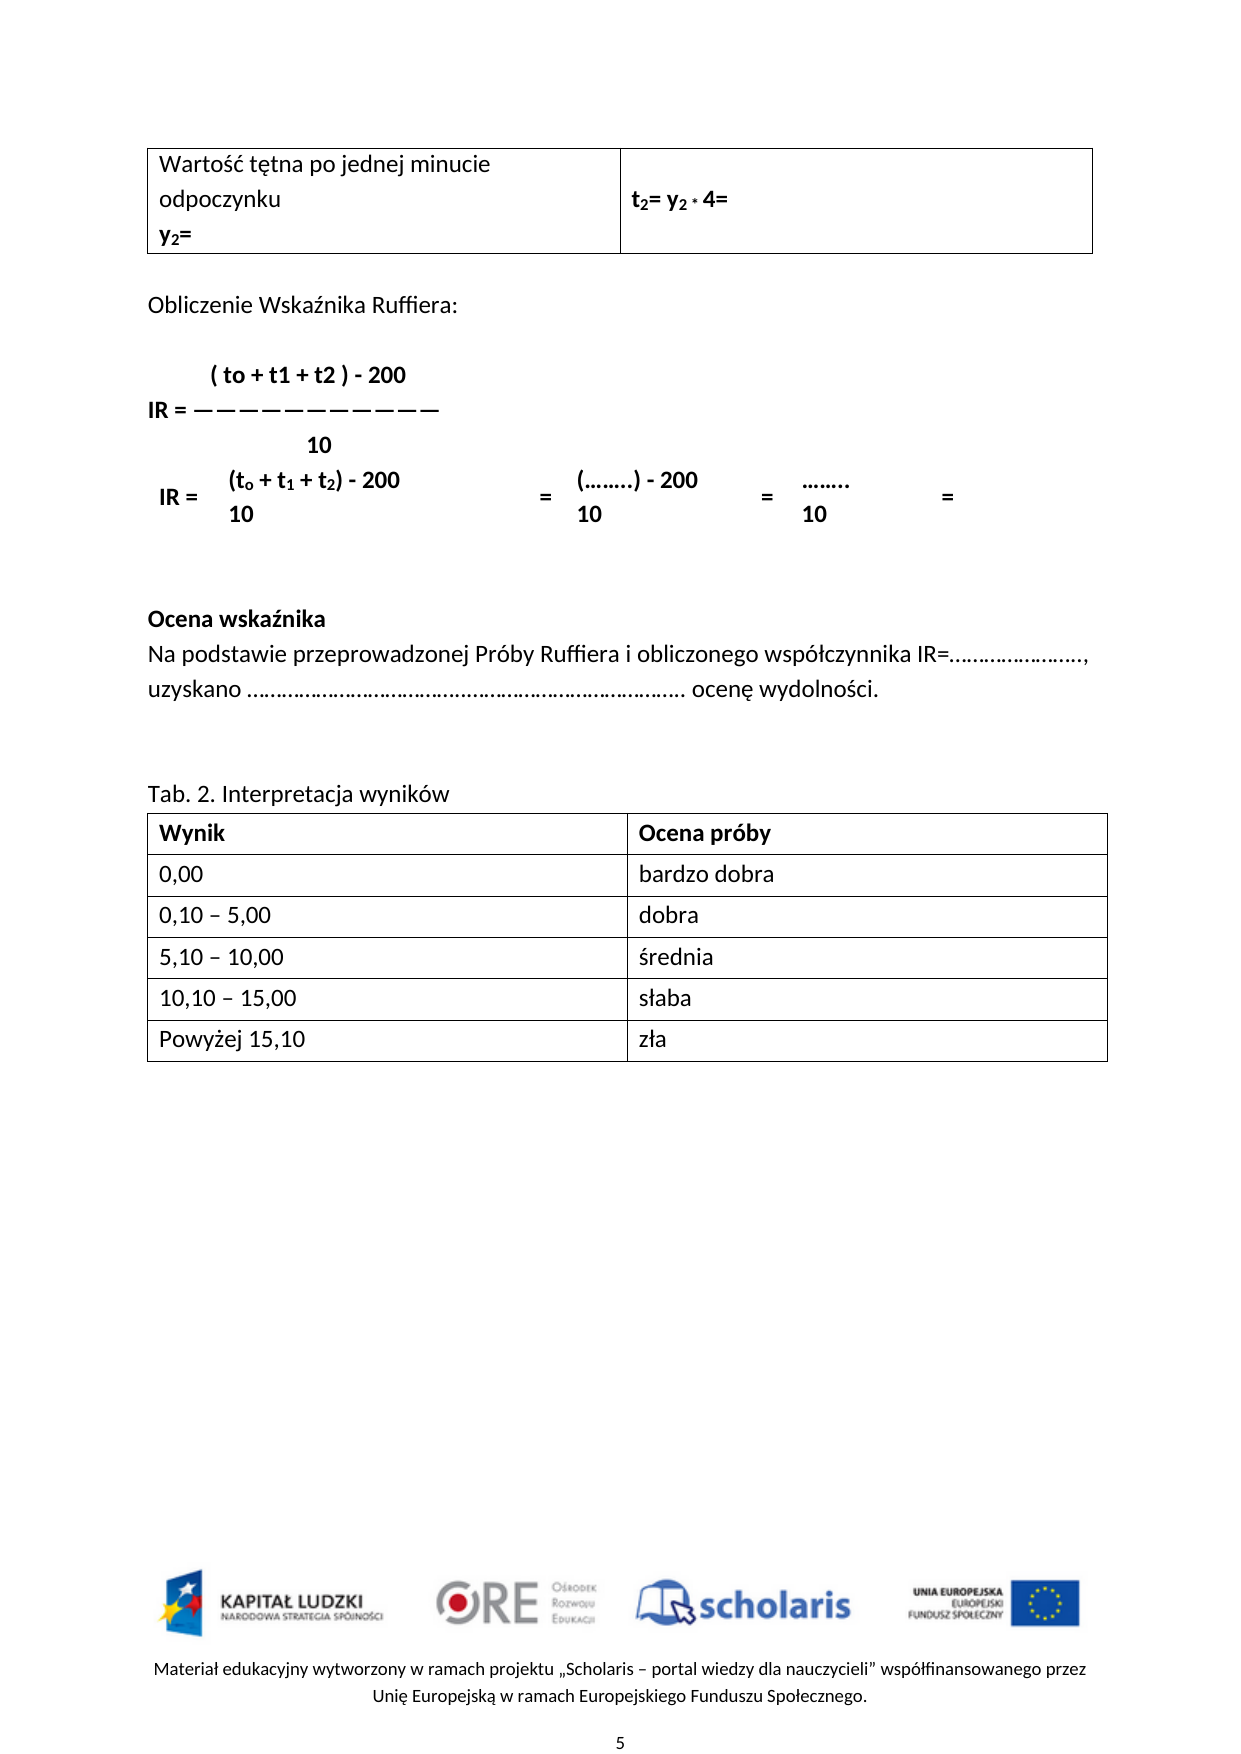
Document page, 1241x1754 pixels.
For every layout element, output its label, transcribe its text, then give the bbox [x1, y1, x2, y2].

table_cell średnia [628, 938, 1107, 978]
table_cell 10,10 – 15,00 [148, 979, 627, 1019]
table_header IR = [148, 464, 217, 533]
text Na podstawie przeprowadzonej Próby Ruffiera i obliczonego współczynnika IR=………………….., [148, 638, 1093, 668]
table_cell 0,10 – 5,00 [148, 897, 627, 937]
table_cell bardzo dobra [628, 855, 1107, 896]
text Obliczenie Wskaźnika Ruffiera: [148, 289, 1093, 319]
table_cell 10 [565, 499, 749, 533]
text ( to + t1 + t2 ) - 200 [148, 359, 1093, 389]
text Tab. 2. Interpretacja wyników [148, 778, 1093, 808]
table_cell 5,10 – 10,00 [148, 938, 627, 978]
text 10 [148, 429, 1093, 459]
text IR = ——————————— [148, 394, 1093, 424]
table_header …….. [790, 464, 930, 498]
table_header = [750, 464, 790, 533]
table_header Wynik [148, 814, 627, 854]
table_cell zła [628, 1021, 1107, 1061]
table_header [971, 464, 1115, 533]
text Ocena wskaźnika [148, 603, 1093, 633]
table_cell 10 [790, 499, 930, 533]
table_header = [528, 464, 565, 533]
table_header (to + t1 + t2) - 200 [217, 464, 528, 498]
table_header = [930, 464, 971, 533]
table_header (……..) - 200 [565, 464, 749, 498]
table_cell słaba [628, 979, 1107, 1019]
table_cell Wartość tętna po jednej minucie odpoczynku y2= [148, 149, 620, 253]
text uzyskano ………………………………..……………………………….. ocenę wydolności. [148, 673, 1093, 703]
table_cell 0,00 [148, 855, 627, 896]
table_cell 10 [217, 499, 528, 533]
table_header Ocena próby [628, 814, 1107, 854]
table_cell Powyżej 15,10 [148, 1021, 627, 1061]
table_cell dobra [628, 897, 1107, 937]
table_cell t2= y2 * 4= [621, 149, 1092, 253]
